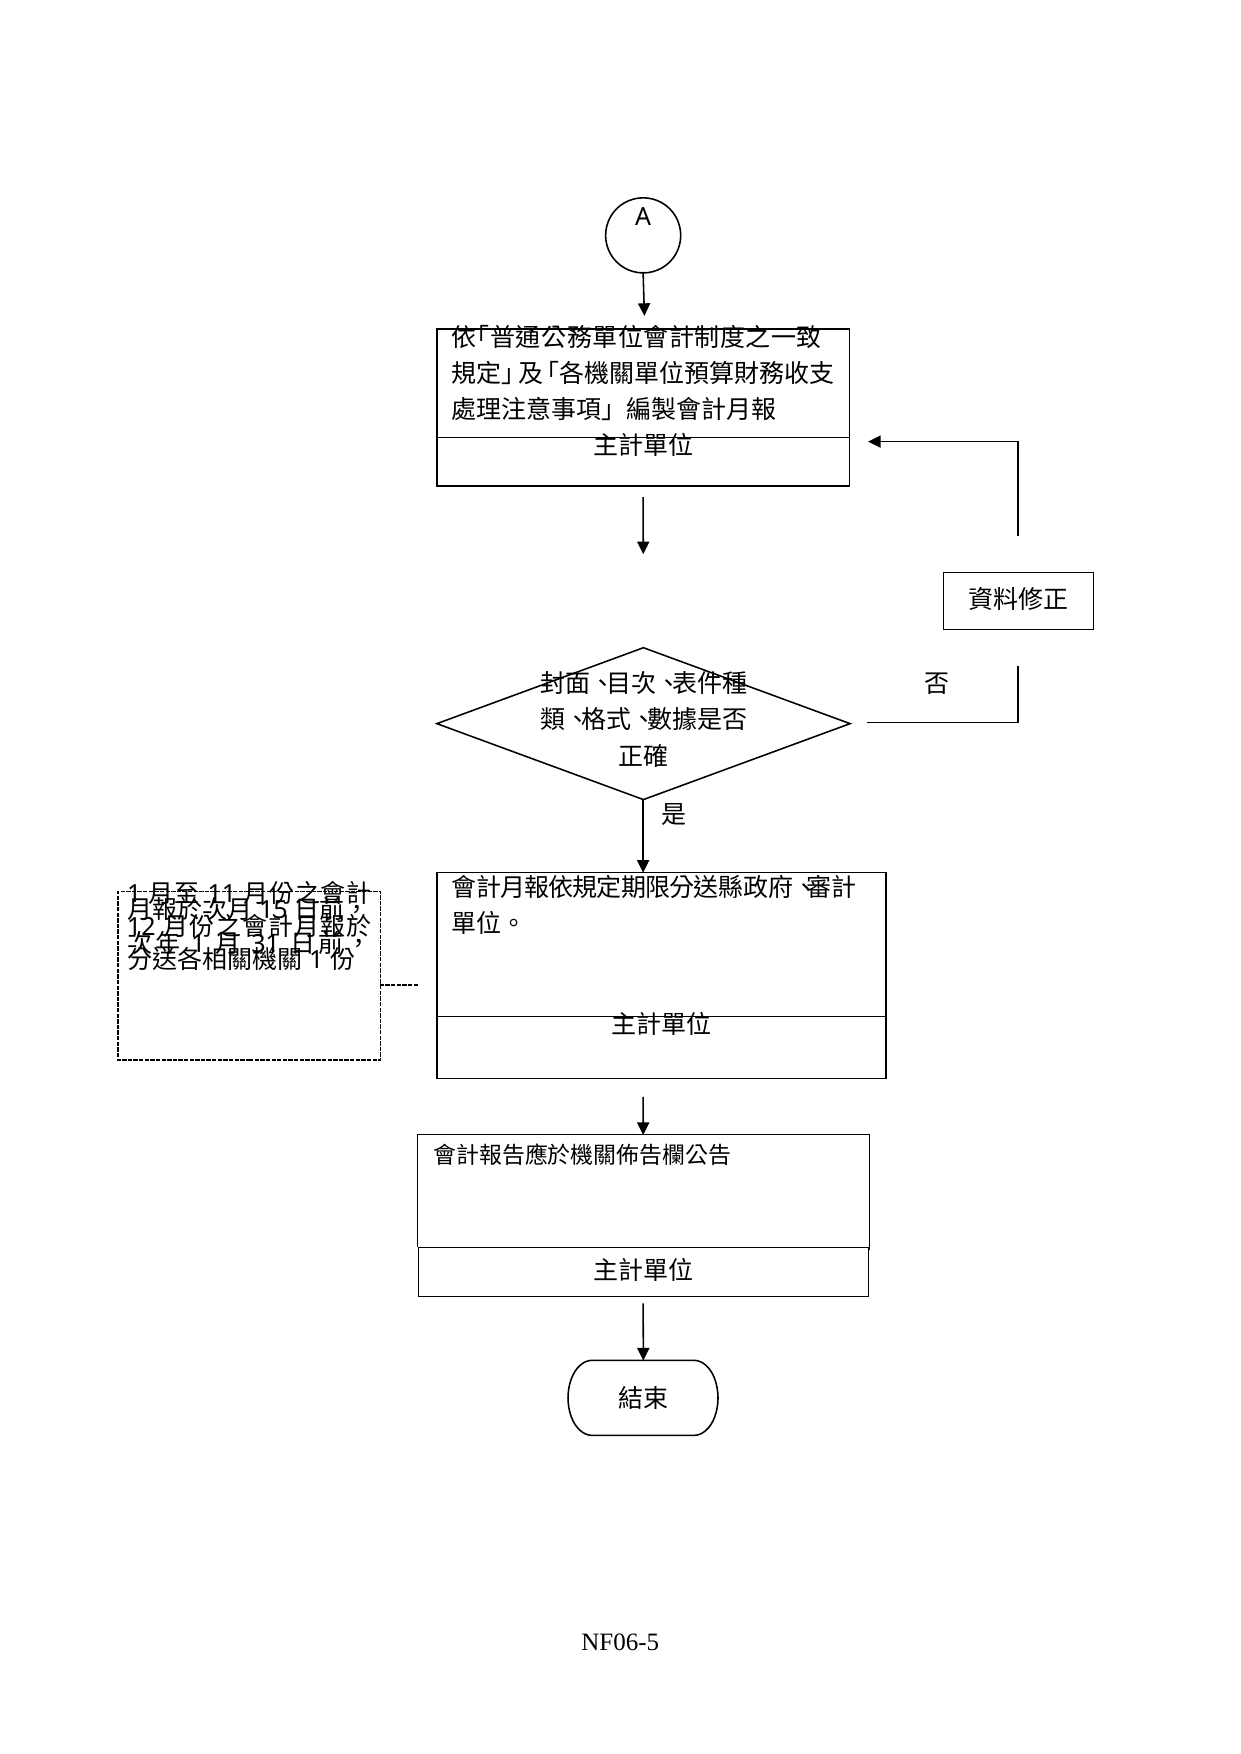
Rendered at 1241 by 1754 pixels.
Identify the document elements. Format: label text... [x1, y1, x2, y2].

text 資料修正 [953, 575, 1083, 617]
text 主計單位 [434, 1256, 852, 1285]
text 會計報告應於機關佈告欄公告 [433, 1137, 853, 1170]
